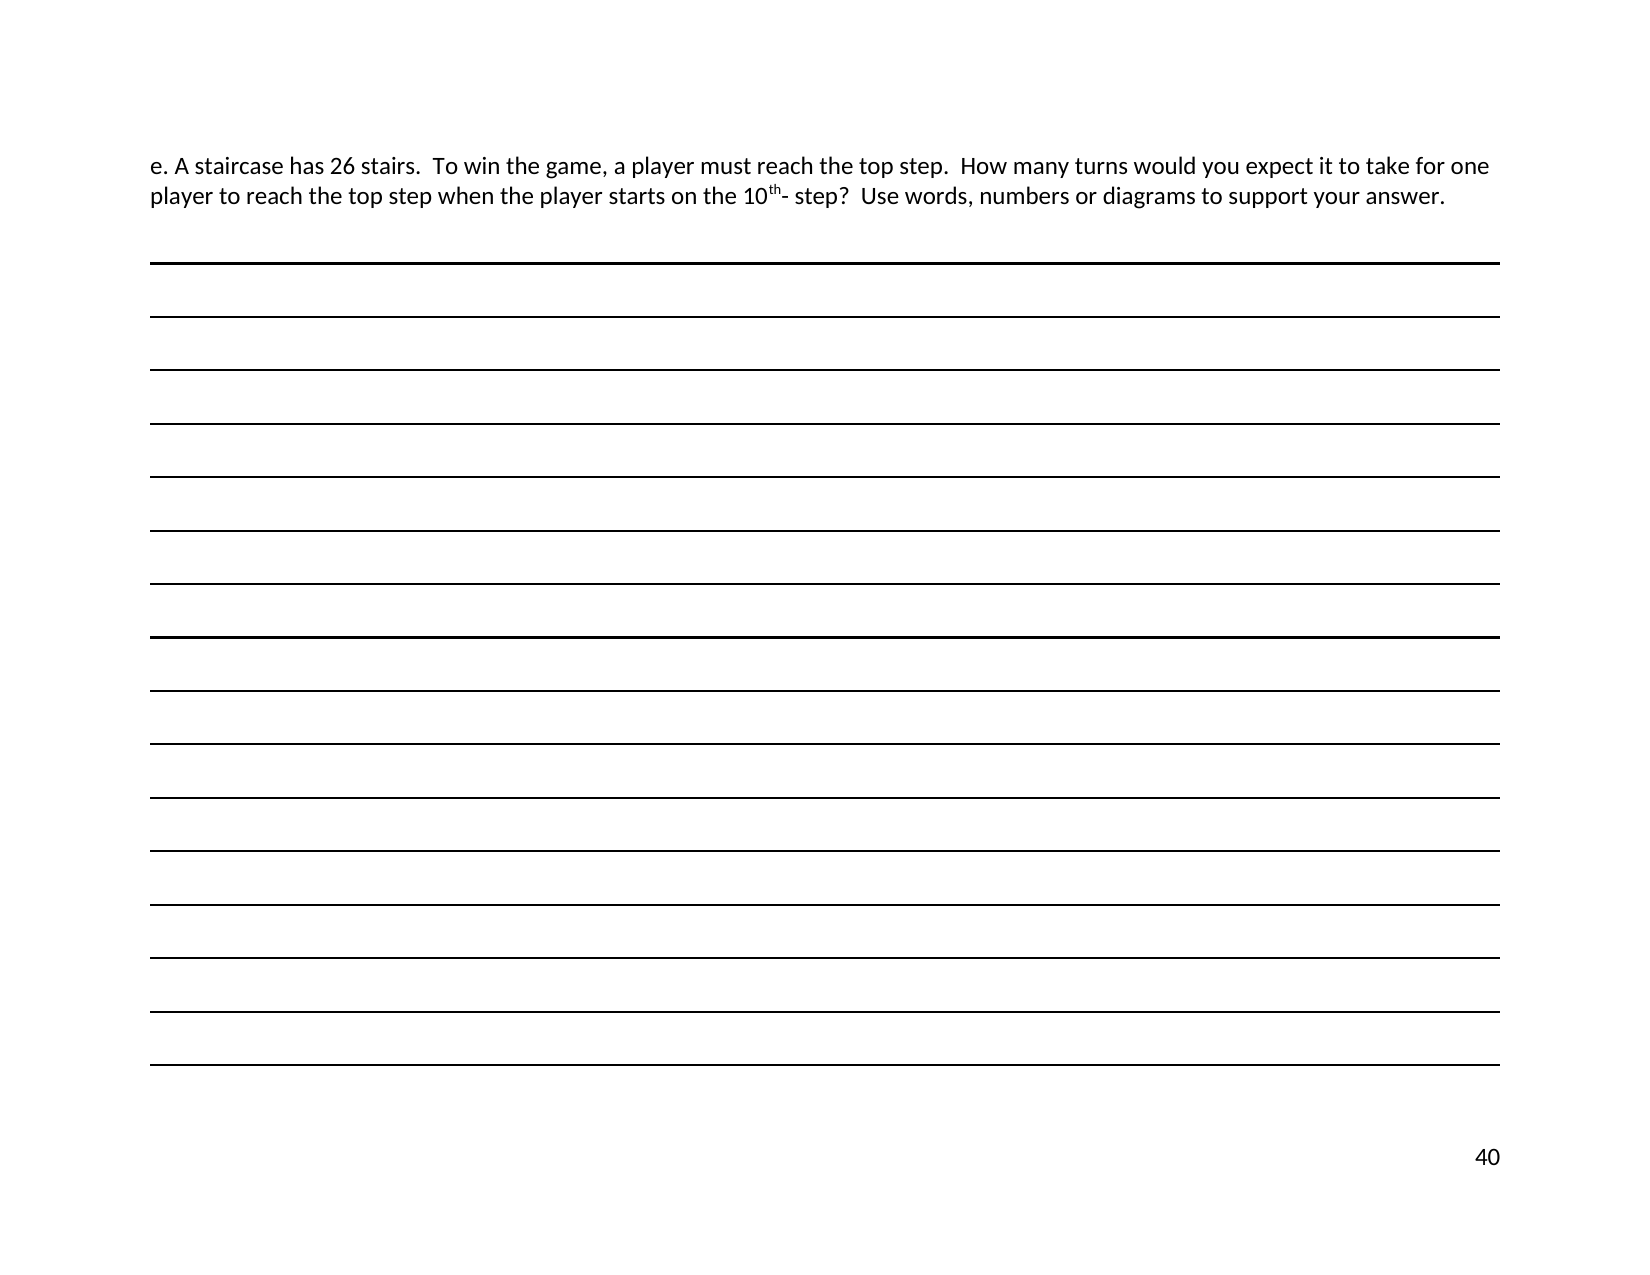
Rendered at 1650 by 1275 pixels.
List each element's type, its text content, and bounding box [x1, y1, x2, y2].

table_cell [150, 906, 1500, 957]
table_cell [150, 478, 1500, 529]
table_cell [150, 959, 1500, 1011]
table_cell [150, 1013, 1500, 1064]
table_cell [150, 692, 1500, 743]
table_cell [150, 265, 1500, 316]
table_cell [150, 425, 1500, 476]
table_cell [150, 532, 1500, 583]
table_cell [150, 799, 1500, 850]
table_header [150, 211, 1500, 262]
table_cell [150, 318, 1500, 369]
text e. A staircase has 26 stairs. To win the game, a player must reach the top step. How many turns would you expect it to take for one player to reach the top step when the player starts on the 10th- step? Use words, numbers or diagrams to support your answer. [150, 150, 1500, 211]
table_cell [150, 852, 1500, 904]
table_cell [150, 585, 1500, 636]
table_cell [150, 745, 1500, 797]
table_cell [150, 371, 1500, 423]
table_cell [150, 639, 1500, 690]
